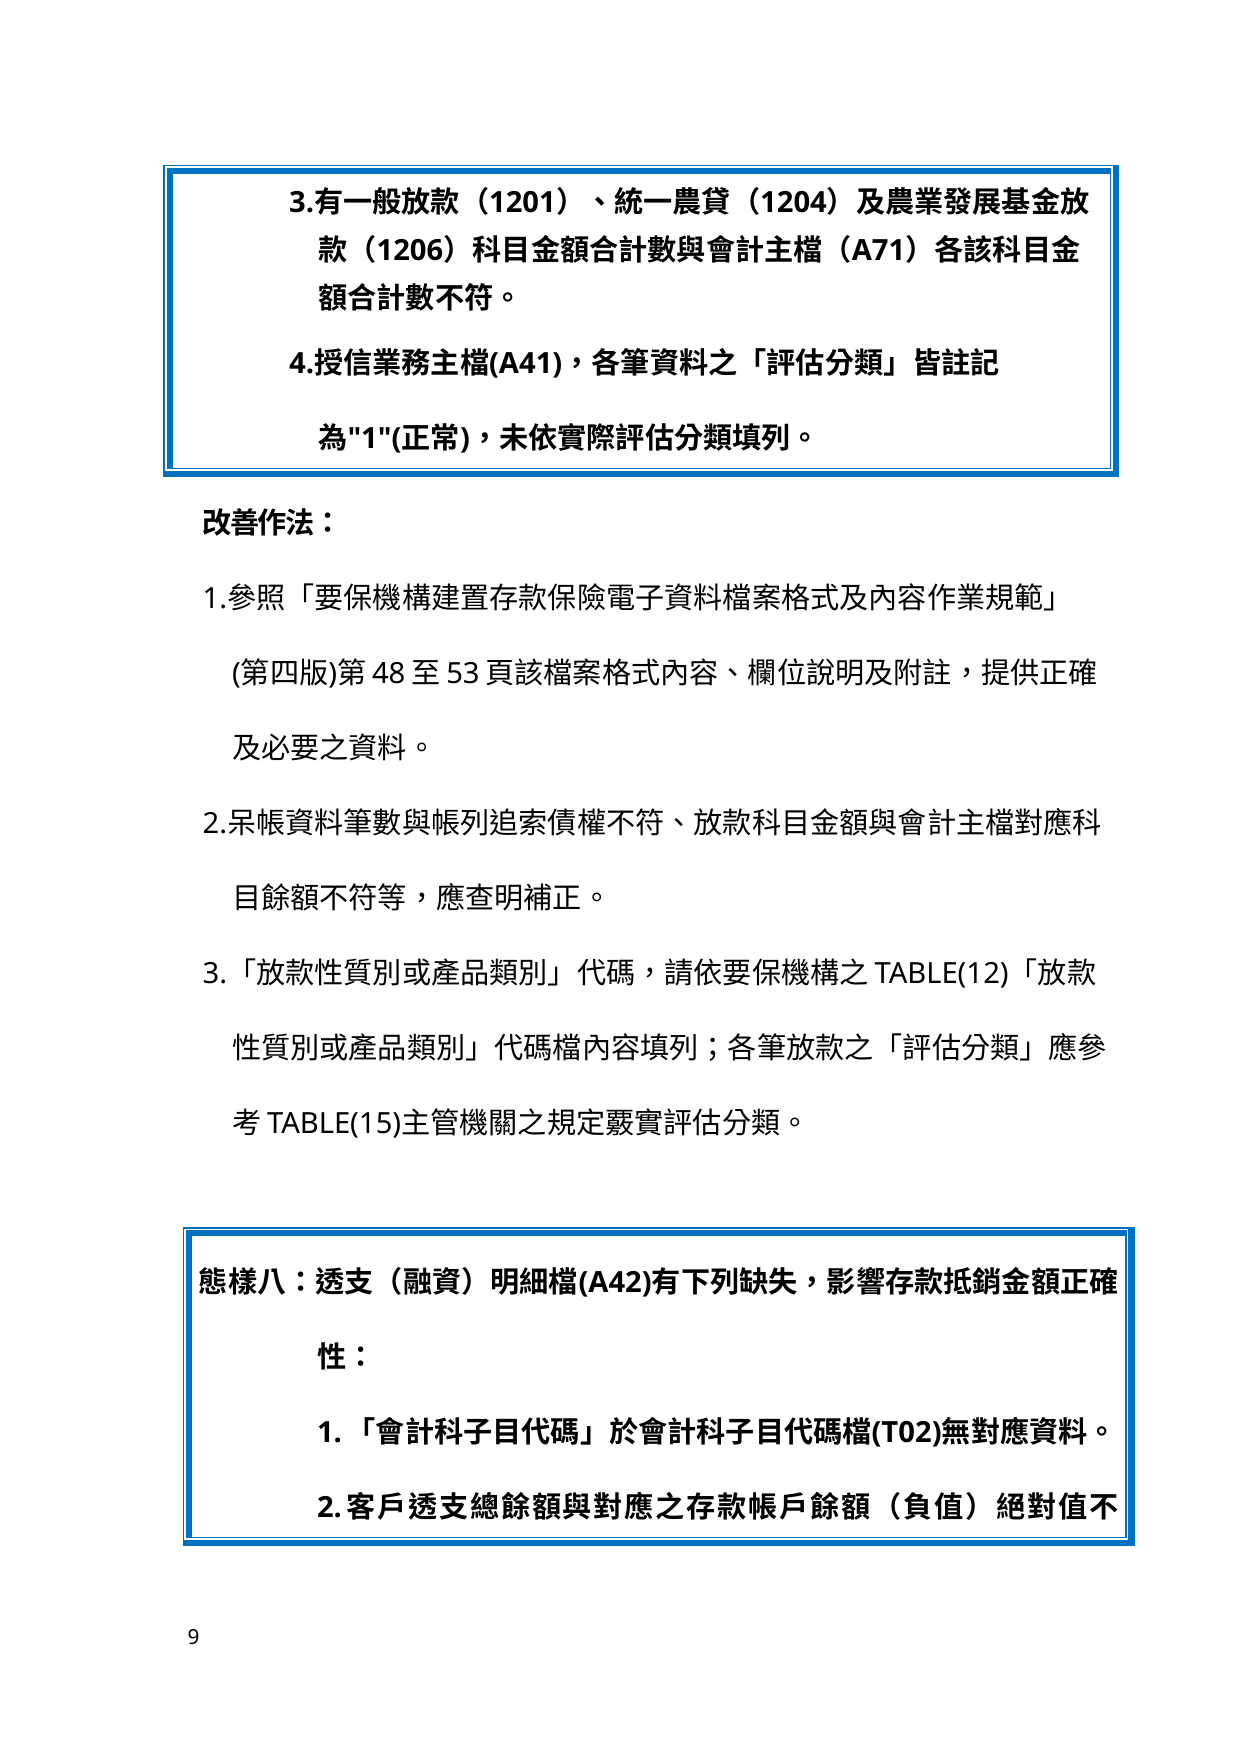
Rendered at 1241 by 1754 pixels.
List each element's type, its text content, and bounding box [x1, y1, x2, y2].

text 2.呆帳資料筆數與帳列追索債權不符、放款科目金額與會計主檔對應科目餘額不符等，應查明補正。 [202, 777, 1107, 927]
text 3.「放款性質別或產品類別」代碼，請依要保機構之TABLE(12)「放款性質別或產品類別」代碼檔內容填列；各筆放款之「評估分類」應參考TABLE(15)主管機關之規定覈實評估分類。 [202, 927, 1107, 1152]
text 1.參照「要保機構建置存款保險電子資料檔案格式及內容作業規範」(第四版)第48至53頁該檔案格式內容、欄位說明及附註，提供正確及必要之資料。 [202, 552, 1107, 777]
table_header 3.有一般放款（1201）、統一農貸（1204）及農業發展基金放款（1206）科目金額合計數與會計主檔（A71）各該科目金額合計數不符。 4.授信業務主檔(A41)，各筆資料之「評估分類」皆註記為"1"(正常)，未依實際評估分類填列。 [173, 174, 1110, 468]
text 改善作法： [202, 477, 1107, 552]
table_header 態樣八：透支（融資）明細檔(A42)有下列缺失，影響存款抵銷金額正確性： 「會計科子目代碼」於會計科子目代碼檔(T02)無對應資料。 客戶透支總餘額與對應之存款帳戶餘額（負值）絕對值不符。 「計息方式」代碼於透支計息方式檔(T07)無對應資料。 擔保透支餘額合計數與會計主檔(A71)相對應之科目金額不符。 [192, 1236, 1125, 1536]
